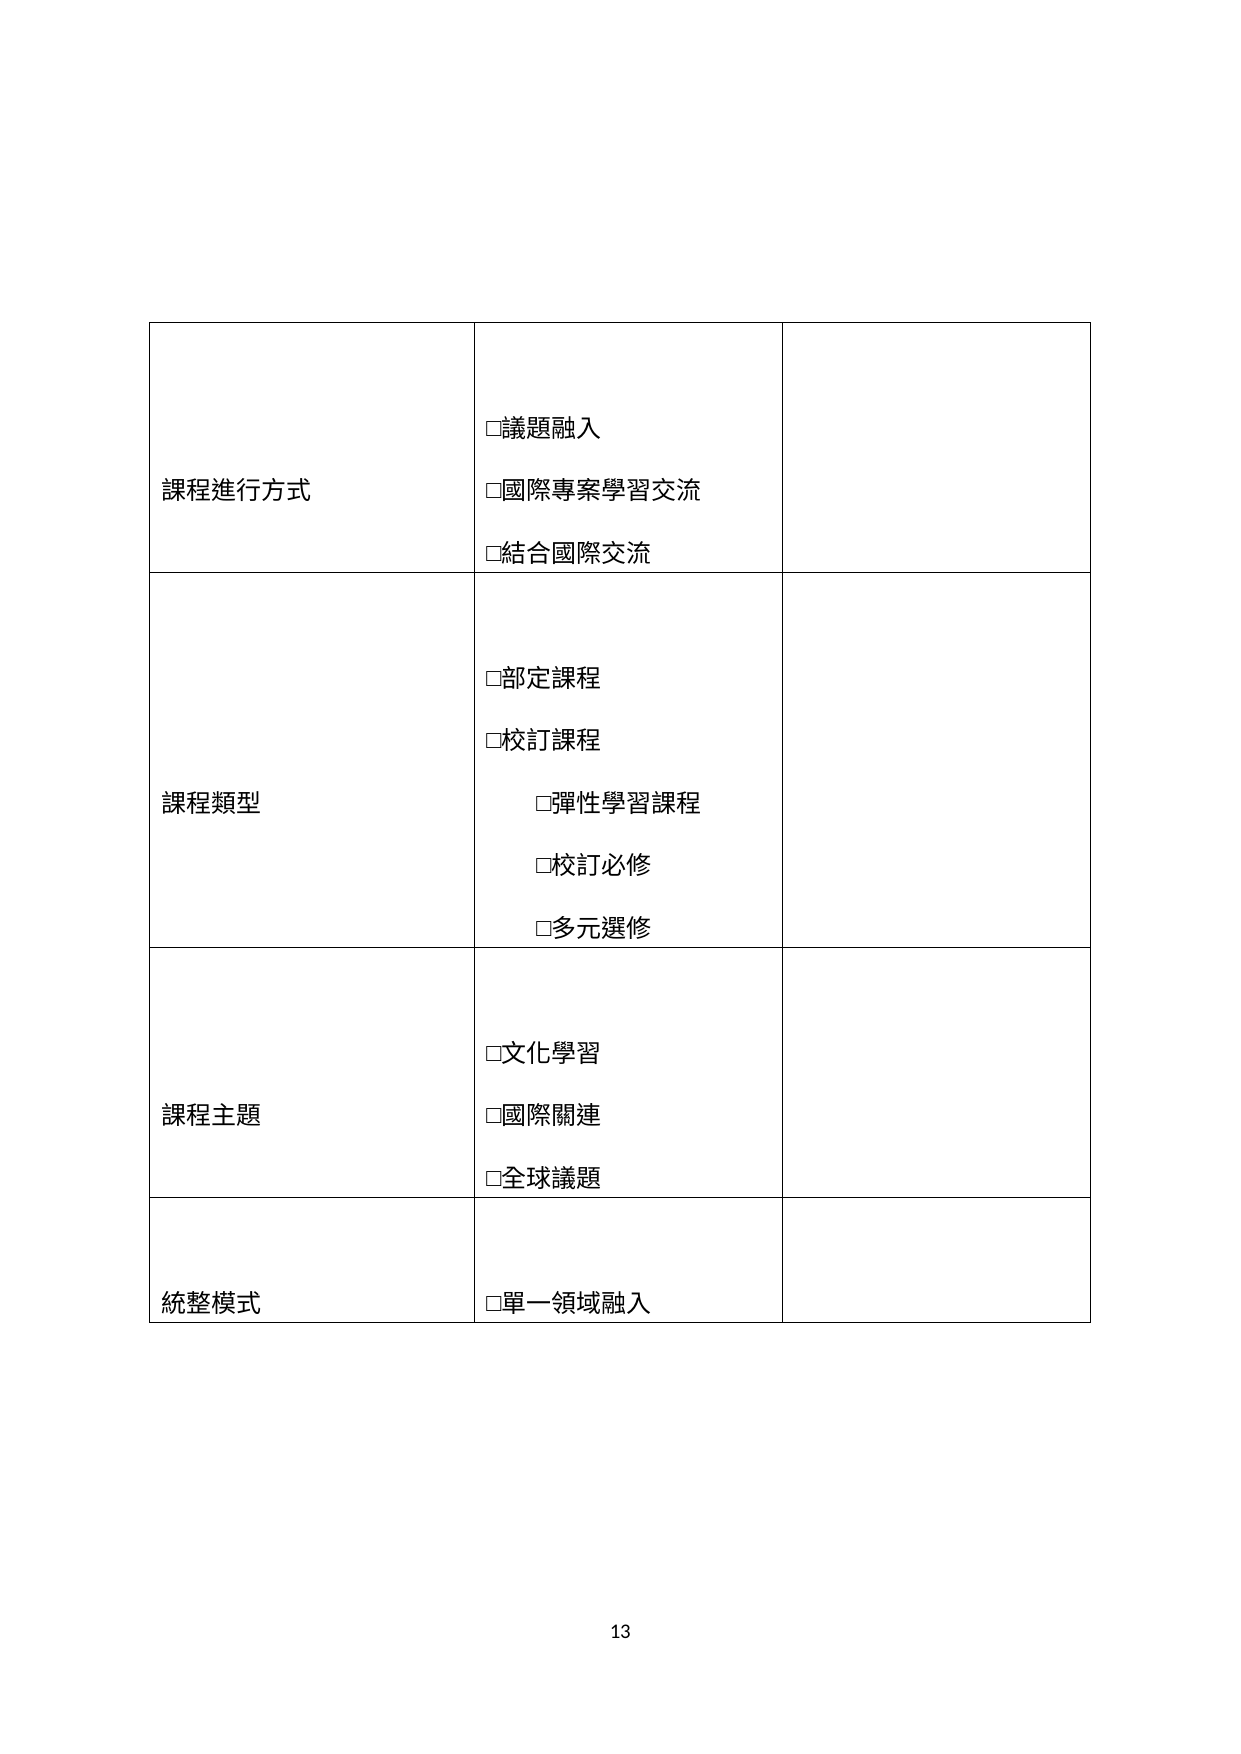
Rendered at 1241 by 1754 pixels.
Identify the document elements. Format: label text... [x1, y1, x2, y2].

table_cell □文化學習 □國際關連 □全球議題 [475, 948, 782, 1197]
table_cell 課程主題 [150, 948, 474, 1197]
table_cell [783, 323, 1090, 572]
table_cell [783, 948, 1090, 1197]
table_cell □議題融入 □國際專案學習交流 □結合國際交流 [475, 323, 782, 572]
table_cell 課程類型 [150, 573, 474, 947]
table_cell □部定課程 □校訂課程 □彈性學習課程 □校訂必修 □多元選修 [475, 573, 782, 947]
table_cell [783, 1198, 1090, 1322]
table_cell 統整模式 [150, 1198, 474, 1322]
table_cell [783, 573, 1090, 947]
table_cell □單一領域融入 [475, 1198, 782, 1322]
table_cell 課程進行方式 [150, 323, 474, 572]
